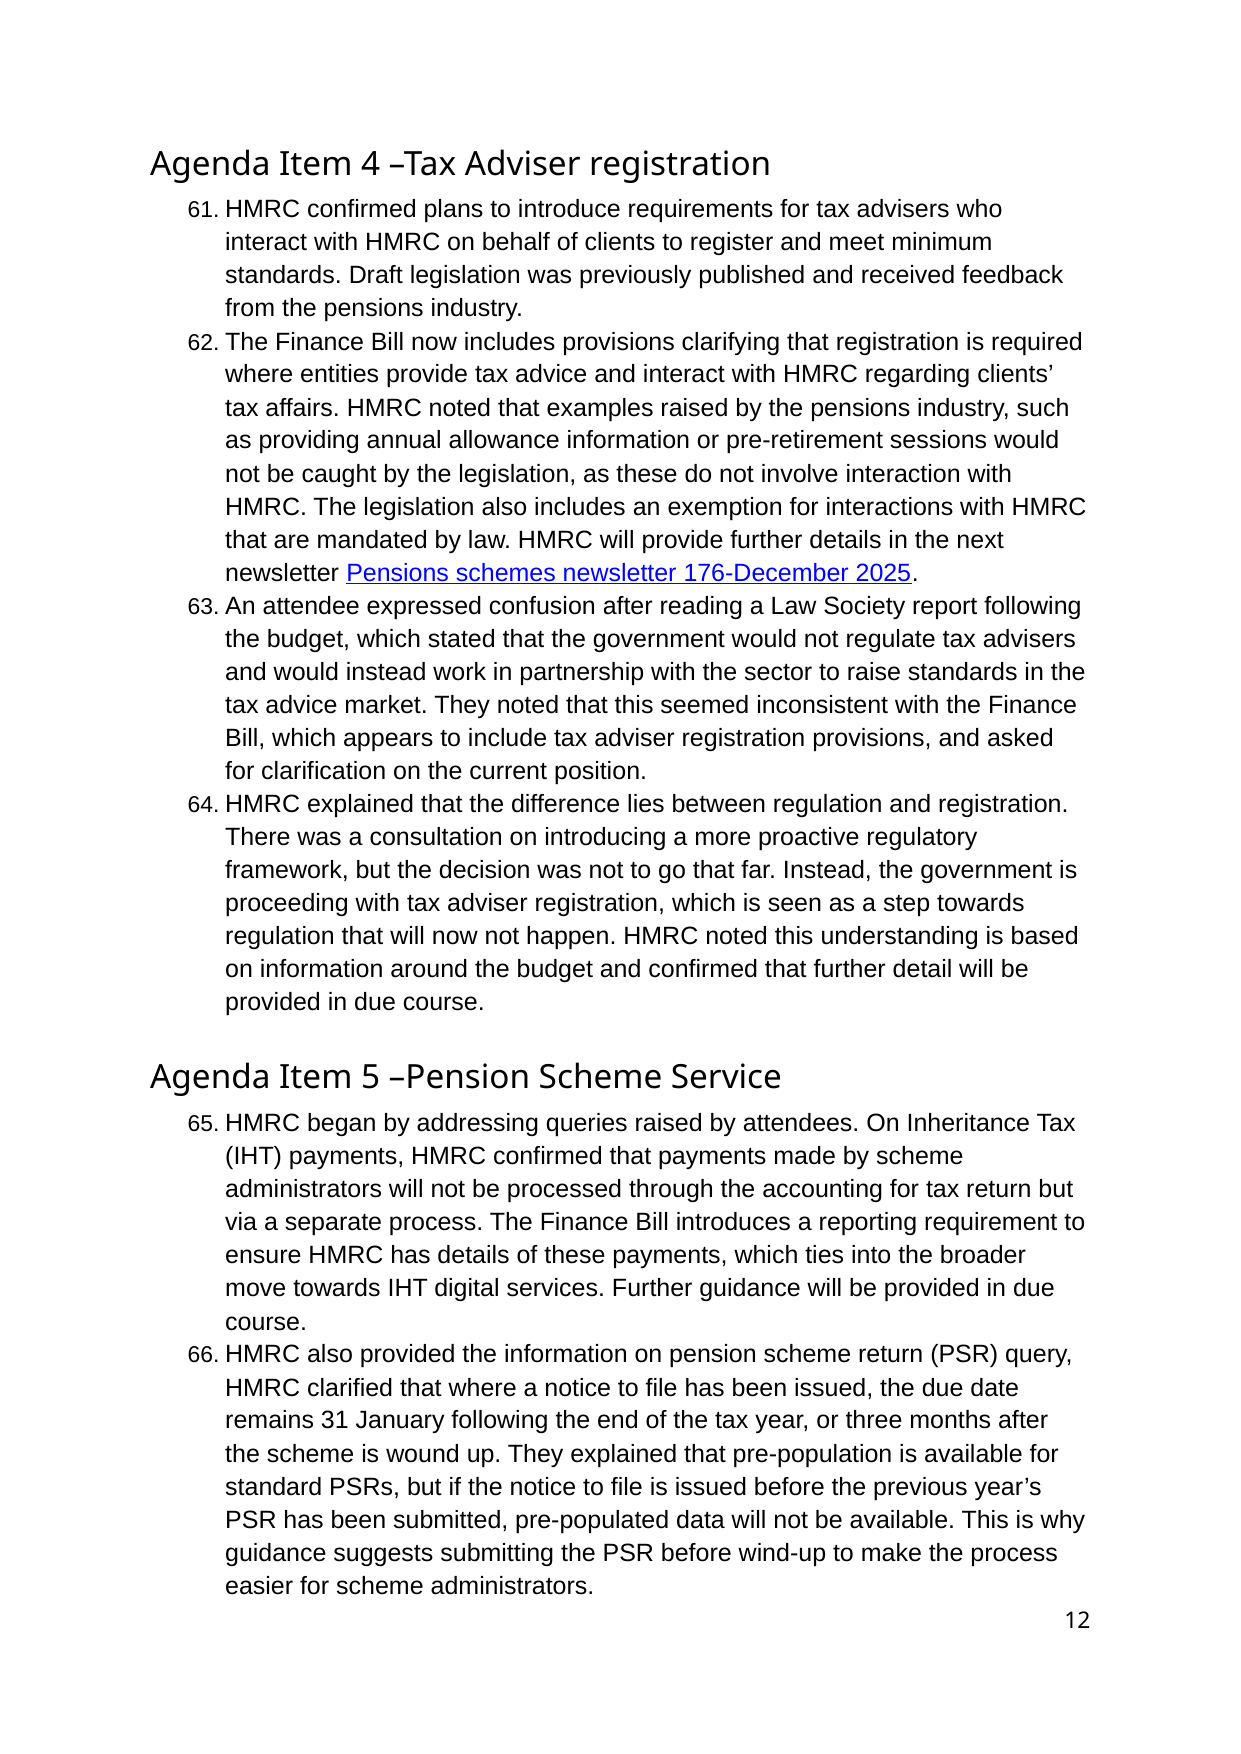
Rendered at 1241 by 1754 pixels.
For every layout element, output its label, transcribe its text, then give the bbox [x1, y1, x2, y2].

list An attendee expressed confusion after reading a Law Society report following the budget, which stated that the government would not regulate tax advisers and would instead work in partnership with the sector to raise standards in the tax advice market. They noted that this seemed inconsistent with the Finance Bill, which appears to include tax adviser registration provisions, and asked for clarification on the current position. [187, 591, 1090, 784]
list HMRC explained that the difference lies between regulation and registration. There was a consultation on introducing a more proactive regulatory framework, but the decision was not to go that far. Instead, the government is proceeding with tax adviser registration, which is seen as a step towards regulation that will now not happen. HMRC noted this understanding is based on information around the budget and confirmed that further detail will be provided in due course. [187, 789, 1090, 1016]
list HMRC began by addressing queries raised by attendees. On Inheritance Tax (IHT) payments, HMRC confirmed that payments made by scheme administrators will not be processed through the accounting for tax return but via a separate process. The Finance Bill introduces a reporting requirement to ensure HMRC has details of these payments, which ties into the broader move towards IHT digital services. Further guidance will be provided in due course. [187, 1108, 1090, 1335]
subtitle Agenda Item 5 –Pension Scheme Service [150, 1053, 1090, 1099]
subtitle Agenda Item 4 –Tax Adviser registration [150, 139, 1090, 185]
list HMRC confirmed plans to introduce requirements for tax advisers who interact with HMRC on behalf of clients to register and meet minimum standards. Draft legislation was previously published and received feedback from the pensions industry. [187, 194, 1090, 322]
list HMRC also provided the information on pension scheme return (PSR) query, HMRC clarified that where a notice to file has been issued, the due date remains 31 January following the end of the tax year, or three months after the scheme is wound up. They explained that pre-population is available for standard PSRs, but if the notice to file is issued before the previous year’s PSR has been submitted, pre-populated data will not be available. This is why guidance suggests submitting the PSR before wind-up to make the process easier for scheme administrators. [187, 1339, 1090, 1599]
list The Finance Bill now includes provisions clarifying that registration is required where entities provide tax advice and interact with HMRC regarding clients’ tax affairs. HMRC noted that examples raised by the pensions industry, such as providing annual allowance information or pre-retirement sessions would not be caught by the legislation, as these do not involve interaction with HMRC. The legislation also includes an exemption for interactions with HMRC that are mandated by law. HMRC will provide further details in the next newsletter Pensions schemes newsletter 176-December 2025. [187, 326, 1090, 586]
